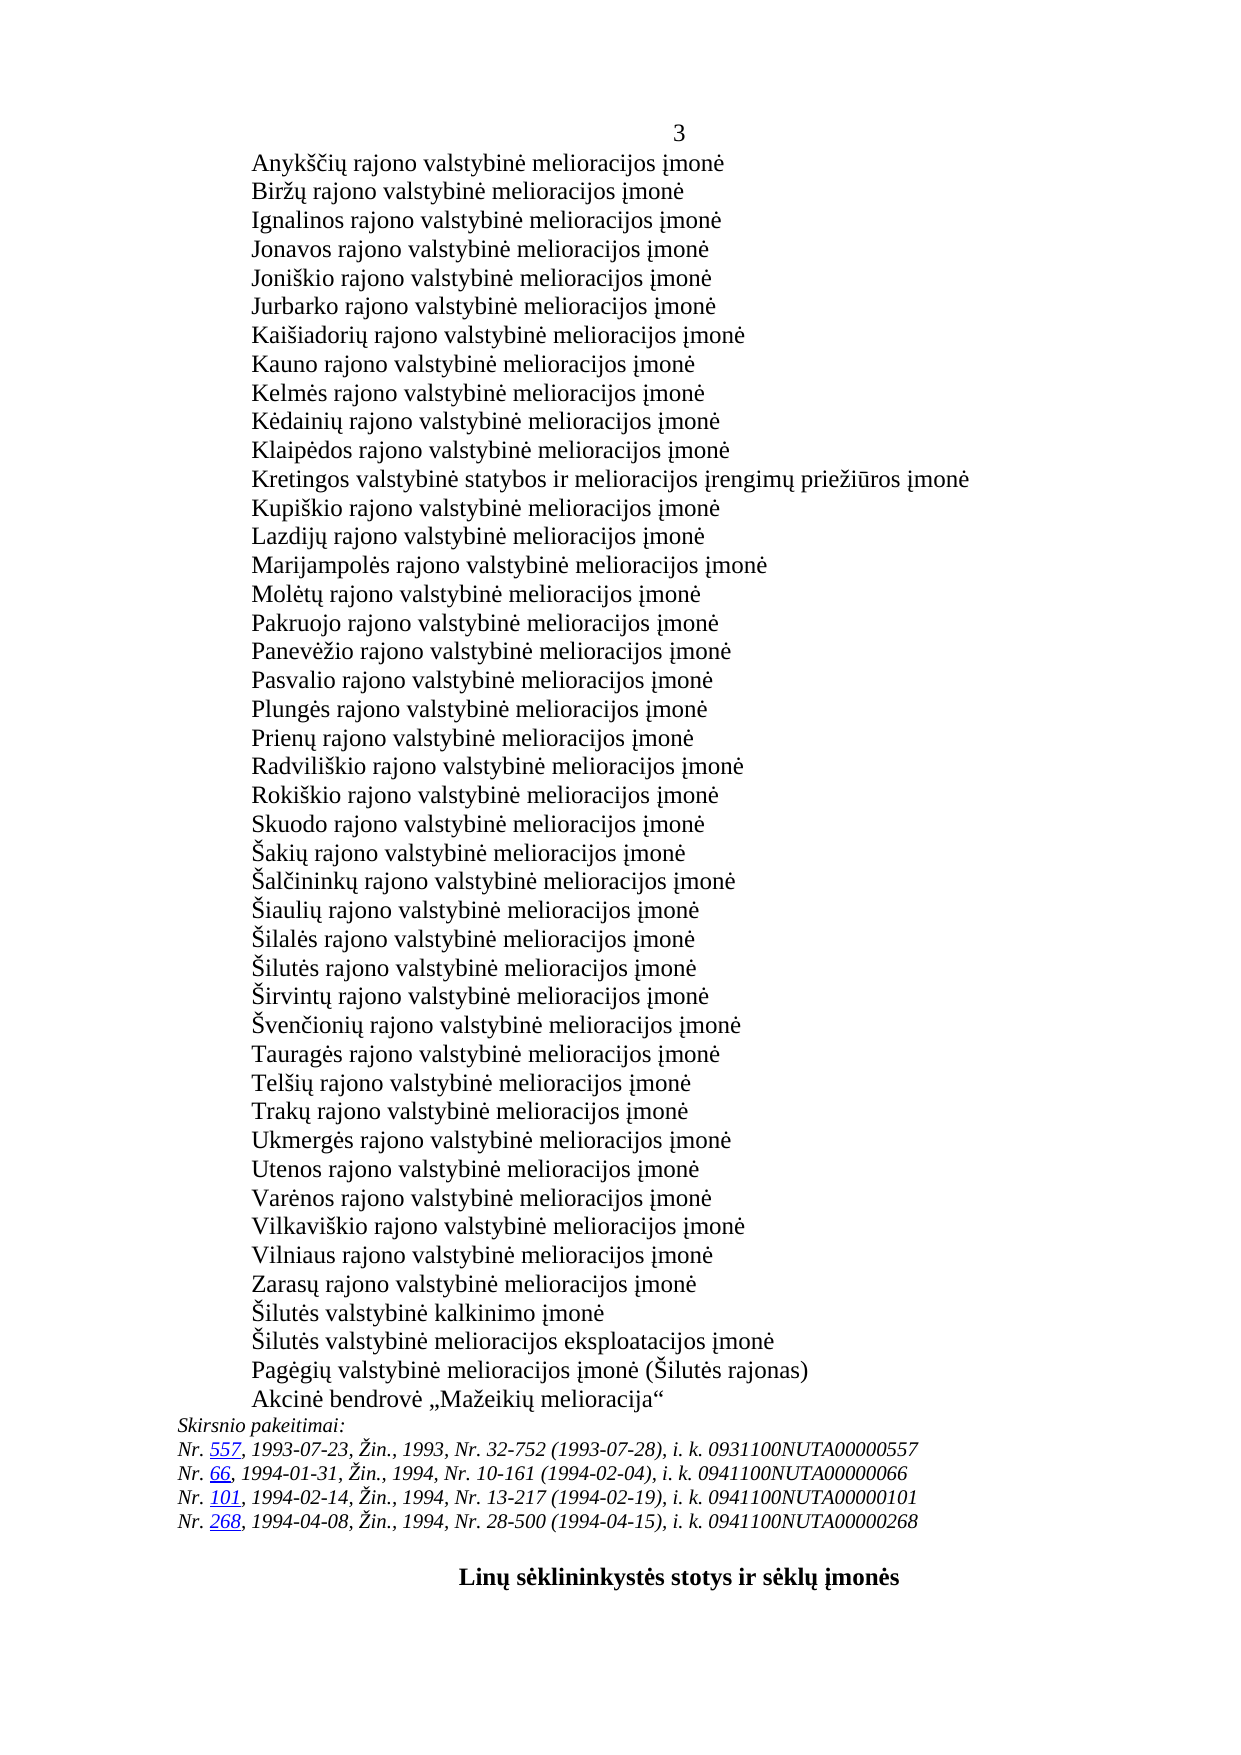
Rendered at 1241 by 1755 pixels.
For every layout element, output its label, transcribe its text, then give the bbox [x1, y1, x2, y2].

text Telšių rajono valstybinė melioracijos įmonė [177, 1068, 1181, 1096]
text Pakruojo rajono valstybinė melioracijos įmonė [177, 608, 1181, 636]
text Panevėžio rajono valstybinė melioracijos įmonė [177, 636, 1181, 665]
text Skuodo rajono valstybinė melioracijos įmonė [177, 809, 1181, 838]
text Kaišiadorių rajono valstybinė melioracijos įmonė [177, 320, 1181, 349]
text Anykščių rajono valstybinė melioracijos įmonė [177, 148, 1181, 176]
text Šilutės valstybinė kalkinimo įmonė [177, 1298, 1181, 1326]
text Kauno rajono valstybinė melioracijos įmonė [177, 349, 1181, 378]
text Vilniaus rajono valstybinė melioracijos įmonė [177, 1240, 1181, 1269]
text Šilalės rajono valstybinė melioracijos įmonė [177, 924, 1181, 953]
text Prienų rajono valstybinė melioracijos įmonė [177, 723, 1181, 751]
text Jurbarko rajono valstybinė melioracijos įmonė [177, 291, 1181, 320]
text Trakų rajono valstybinė melioracijos įmonė [177, 1096, 1181, 1125]
text Joniškio rajono valstybinė melioracijos įmonė [177, 263, 1181, 291]
text Širvintų rajono valstybinė melioracijos įmonė [177, 981, 1181, 1010]
text Šilutės rajono valstybinė melioracijos įmonė [177, 953, 1181, 981]
text Molėtų rajono valstybinė melioracijos įmonė [177, 579, 1181, 608]
text Varėnos rajono valstybinė melioracijos įmonė [177, 1183, 1181, 1211]
text Šilutės valstybinė melioracijos eksploatacijos įmonė [177, 1326, 1181, 1355]
text Radviliškio rajono valstybinė melioracijos įmonė [177, 751, 1181, 780]
text Jonavos rajono valstybinė melioracijos įmonė [177, 234, 1181, 263]
text Akcinė bendrovė „Mažeikių melioracija“ [177, 1384, 1181, 1413]
text Kelmės rajono valstybinė melioracijos įmonė [177, 378, 1181, 406]
text Utenos rajono valstybinė melioracijos įmonė [177, 1154, 1181, 1183]
text Kupiškio rajono valstybinė melioracijos įmonė [177, 493, 1181, 521]
text Nr. 66, 1994-01-31, Žin., 1994, Nr. 10-161 (1994-02-04), i. k. 0941100NUTA00000066 [177, 1461, 1181, 1485]
text Pasvalio rajono valstybinė melioracijos įmonė [177, 665, 1181, 694]
text Rokiškio rajono valstybinė melioracijos įmonė [177, 780, 1181, 809]
text Nr. 557, 1993-07-23, Žin., 1993, Nr. 32-752 (1993-07-28), i. k. 0931100NUTA00000557 [177, 1437, 1181, 1461]
text Plungės rajono valstybinė melioracijos įmonė [177, 694, 1181, 723]
text Šiaulių rajono valstybinė melioracijos įmonė [177, 895, 1181, 924]
text Biržų rajono valstybinė melioracijos įmonė [177, 176, 1181, 205]
text Skirsnio pakeitimai: [177, 1413, 1181, 1437]
text Švenčionių rajono valstybinė melioracijos įmonė [177, 1010, 1181, 1039]
text Vilkaviškio rajono valstybinė melioracijos įmonė [177, 1211, 1181, 1240]
text Ukmergės rajono valstybinė melioracijos įmonė [177, 1125, 1181, 1154]
text Šakių rajono valstybinė melioracijos įmonė [177, 838, 1181, 866]
text Linų sėklininkystės stotys ir sėklų įmonės [177, 1562, 1181, 1590]
text Ignalinos rajono valstybinė melioracijos įmonė [177, 205, 1181, 234]
text Klaipėdos rajono valstybinė melioracijos įmonė [177, 435, 1181, 464]
text Nr. 268, 1994-04-08, Žin., 1994, Nr. 28-500 (1994-04-15), i. k. 0941100NUTA00000268 [177, 1509, 1181, 1533]
text Tauragės rajono valstybinė melioracijos įmonė [177, 1039, 1181, 1068]
text Šalčininkų rajono valstybinė melioracijos įmonė [177, 866, 1181, 895]
text Kretingos valstybinė statybos ir melioracijos įrengimų priežiūros įmonė [177, 464, 1181, 493]
text Nr. 101, 1994-02-14, Žin., 1994, Nr. 13-217 (1994-02-19), i. k. 0941100NUTA00000101 [177, 1485, 1181, 1509]
text Marijampolės rajono valstybinė melioracijos įmonė [177, 550, 1181, 579]
text Kėdainių rajono valstybinė melioracijos įmonė [177, 406, 1181, 435]
text Zarasų rajono valstybinė melioracijos įmonė [177, 1269, 1181, 1298]
text Lazdijų rajono valstybinė melioracijos įmonė [177, 521, 1181, 550]
text Pagėgių valstybinė melioracijos įmonė (Šilutės rajonas) [177, 1355, 1181, 1384]
